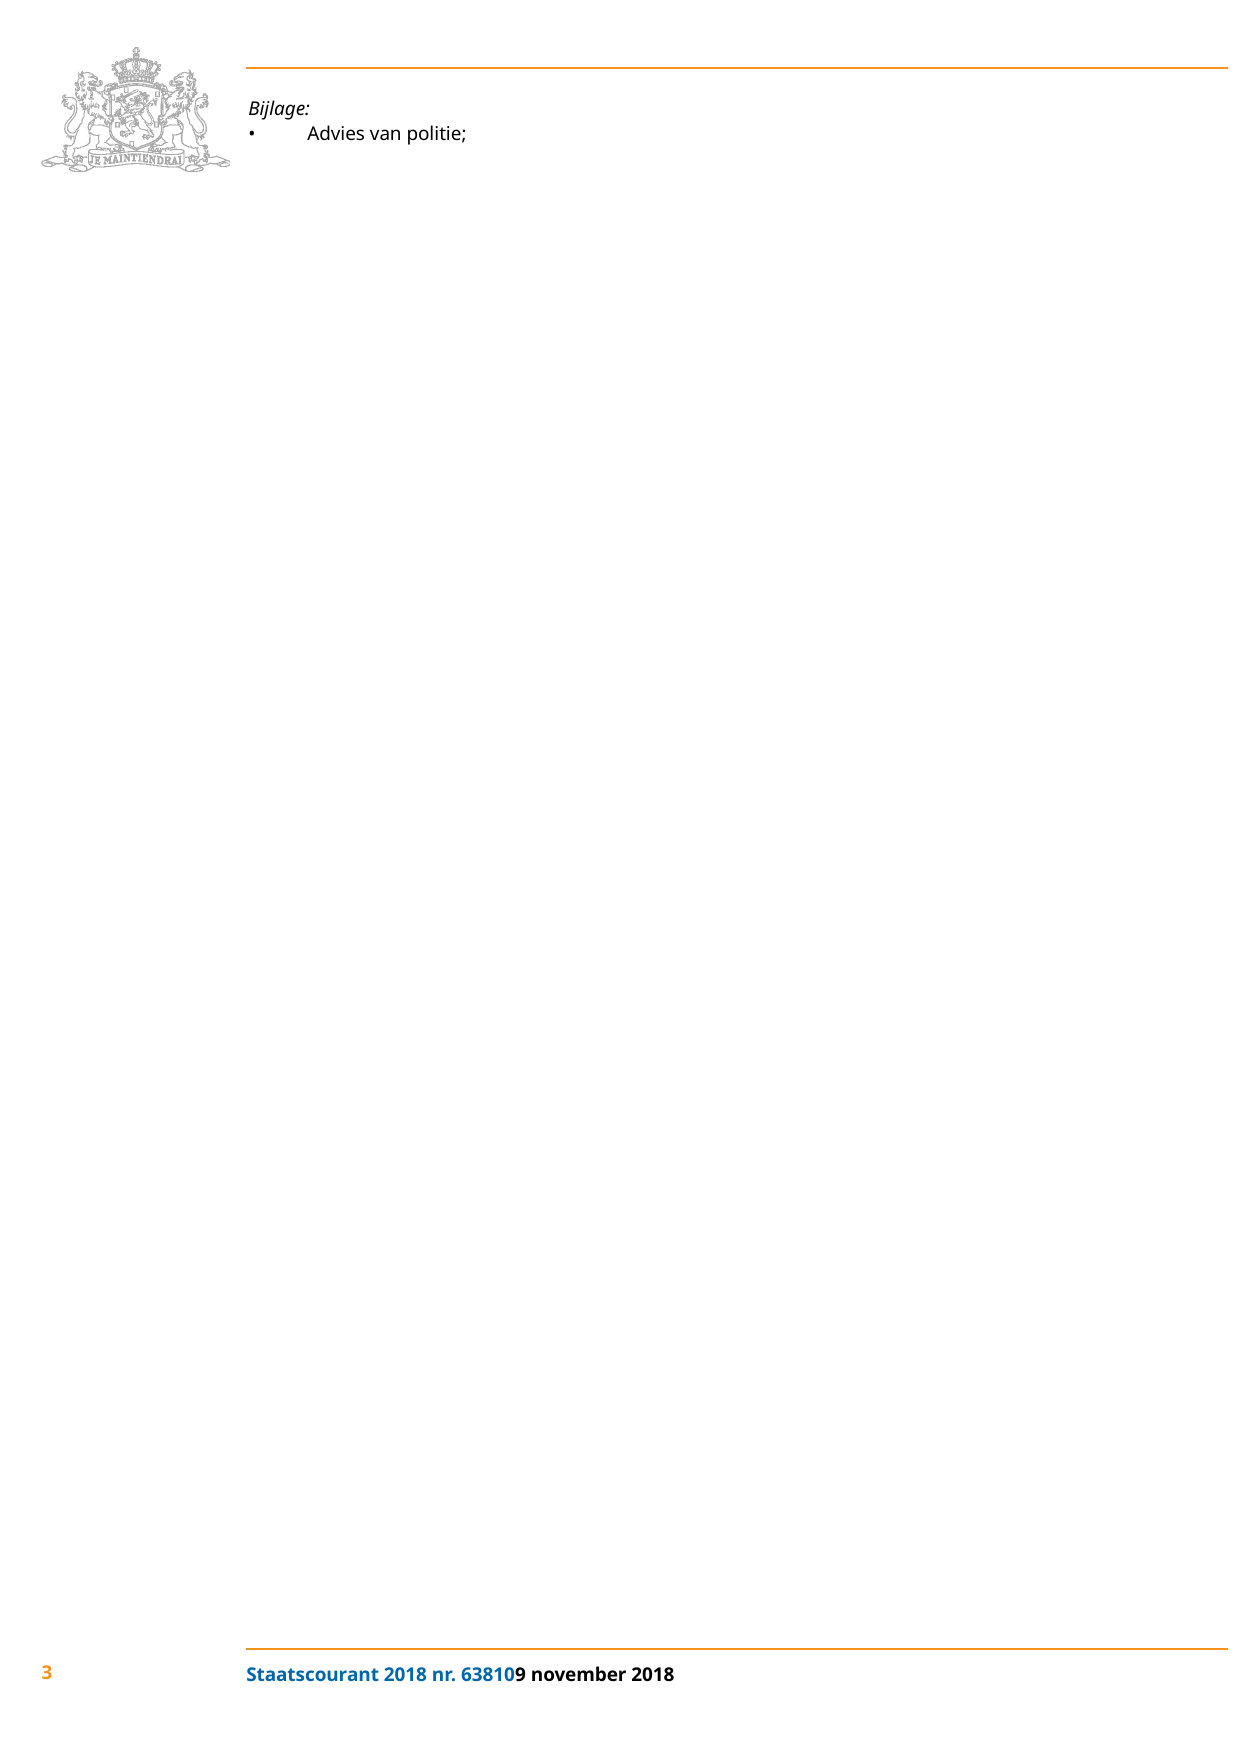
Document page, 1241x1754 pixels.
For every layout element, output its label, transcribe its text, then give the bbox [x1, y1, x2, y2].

list Advies van politie; [248, 121, 1152, 146]
text Bijlage: [248, 95, 1152, 121]
picture [41, 47, 231, 172]
